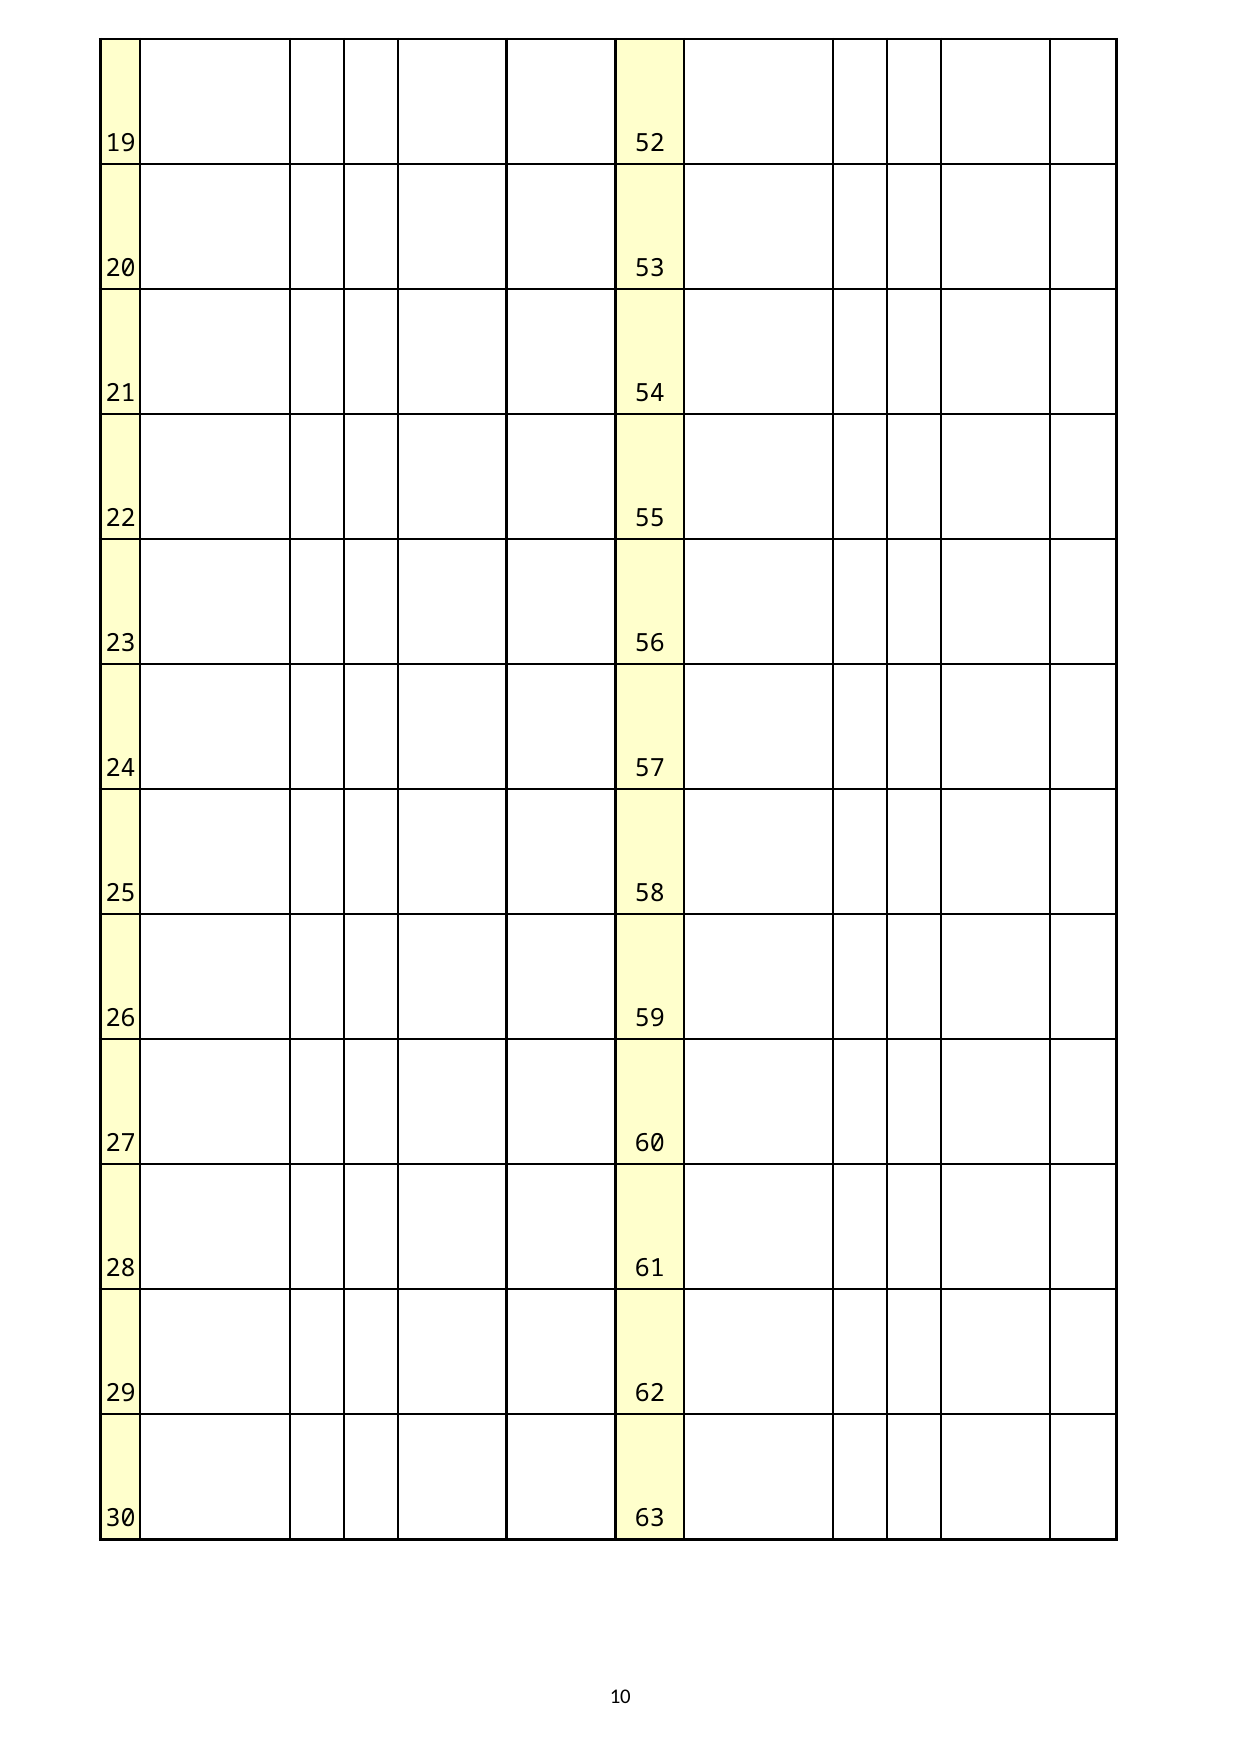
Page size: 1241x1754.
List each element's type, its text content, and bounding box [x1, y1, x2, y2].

table_cell [834, 1290, 886, 1413]
table_cell [834, 790, 886, 913]
table_cell 59 [617, 915, 683, 1038]
table_cell [399, 540, 505, 663]
table_cell [399, 1415, 505, 1538]
table_cell [942, 165, 1049, 288]
table_cell 24 [102, 665, 139, 788]
table_cell 55 [617, 415, 683, 538]
table_cell [888, 790, 940, 913]
table_cell [1051, 40, 1115, 163]
table_cell [399, 790, 505, 913]
table_cell [291, 165, 343, 288]
table_cell [141, 415, 289, 538]
table_cell [1051, 790, 1115, 913]
table_cell [942, 1415, 1049, 1538]
table_cell [834, 40, 886, 163]
table_cell [508, 665, 614, 788]
table_cell [508, 1040, 614, 1163]
table_cell 23 [102, 540, 139, 663]
table_cell [1051, 1040, 1115, 1163]
table_cell [345, 40, 397, 163]
table_cell [141, 1415, 289, 1538]
table_cell 30 [102, 1415, 139, 1538]
table_cell 58 [617, 790, 683, 913]
table_cell 53 [617, 165, 683, 288]
table_cell [685, 415, 832, 538]
table_cell 22 [102, 415, 139, 538]
table_cell 61 [617, 1165, 683, 1288]
table_cell [685, 165, 832, 288]
table_cell [345, 915, 397, 1038]
table_cell [888, 1290, 940, 1413]
table_cell [291, 1040, 343, 1163]
table_cell [508, 540, 614, 663]
table_cell 62 [617, 1290, 683, 1413]
table_cell [834, 1165, 886, 1288]
table_cell [888, 40, 940, 163]
table_cell [942, 1290, 1049, 1413]
table_cell [291, 665, 343, 788]
table_cell [942, 40, 1049, 163]
table_cell [888, 165, 940, 288]
table_cell 27 [102, 1040, 139, 1163]
table_cell [942, 540, 1049, 663]
table_cell [888, 915, 940, 1038]
table_cell [399, 1040, 505, 1163]
table_cell [141, 915, 289, 1038]
table_cell 19 [102, 40, 139, 163]
table_cell [141, 290, 289, 413]
table_cell [685, 790, 832, 913]
table_cell [141, 790, 289, 913]
table_cell 60 [617, 1040, 683, 1163]
table_cell [508, 1415, 614, 1538]
table_cell [888, 540, 940, 663]
table_cell [508, 1165, 614, 1288]
table_cell [685, 1415, 832, 1538]
table_cell [508, 915, 614, 1038]
table_cell 29 [102, 1290, 139, 1413]
table_cell [141, 665, 289, 788]
table_cell [508, 790, 614, 913]
table_cell [399, 1290, 505, 1413]
table_cell [1051, 1290, 1115, 1413]
table_cell [508, 290, 614, 413]
table_cell [399, 165, 505, 288]
table_cell [399, 415, 505, 538]
table_cell [942, 915, 1049, 1038]
table_cell [345, 1165, 397, 1288]
table_cell [141, 540, 289, 663]
table_cell [834, 665, 886, 788]
table_cell [834, 915, 886, 1038]
table_cell [291, 40, 343, 163]
table_cell [291, 1165, 343, 1288]
table_cell [291, 1415, 343, 1538]
table_cell [345, 165, 397, 288]
table_cell [399, 1165, 505, 1288]
table_cell [685, 540, 832, 663]
table_cell [685, 40, 832, 163]
table_cell [291, 915, 343, 1038]
table_cell [508, 1290, 614, 1413]
table_cell [1051, 1165, 1115, 1288]
table_cell 28 [102, 1165, 139, 1288]
table_cell [345, 1415, 397, 1538]
table_cell [888, 1165, 940, 1288]
table_cell [834, 415, 886, 538]
table_cell [399, 290, 505, 413]
table_cell [141, 1165, 289, 1288]
table_cell [345, 1290, 397, 1413]
table_cell [345, 290, 397, 413]
table_cell [141, 40, 289, 163]
table_cell [291, 790, 343, 913]
table_cell [291, 290, 343, 413]
table_cell 52 [617, 40, 683, 163]
table_cell [942, 790, 1049, 913]
table_cell [399, 40, 505, 163]
table_cell [1051, 665, 1115, 788]
table_cell [1051, 1415, 1115, 1538]
table_cell [345, 1040, 397, 1163]
table_cell [291, 415, 343, 538]
table_cell [508, 165, 614, 288]
table_cell [685, 290, 832, 413]
table_cell [345, 665, 397, 788]
table_cell [345, 540, 397, 663]
table_cell 57 [617, 665, 683, 788]
table_cell [888, 1415, 940, 1538]
table_cell [888, 415, 940, 538]
table_cell [291, 1290, 343, 1413]
table_cell [1051, 415, 1115, 538]
table_cell [1051, 540, 1115, 663]
table_cell [685, 665, 832, 788]
table_cell [685, 915, 832, 1038]
table_cell [141, 165, 289, 288]
table_cell [685, 1165, 832, 1288]
table_cell 26 [102, 915, 139, 1038]
table_cell [399, 665, 505, 788]
table_cell [1051, 915, 1115, 1038]
table_cell [942, 1165, 1049, 1288]
table_cell [345, 790, 397, 913]
table_cell [508, 40, 614, 163]
table_cell [141, 1290, 289, 1413]
table_cell [399, 915, 505, 1038]
table_cell [942, 665, 1049, 788]
table_cell [291, 540, 343, 663]
table_cell [1051, 290, 1115, 413]
table_cell [834, 290, 886, 413]
table_cell [834, 1040, 886, 1163]
table_cell 21 [102, 290, 139, 413]
table_cell [942, 1040, 1049, 1163]
table_cell [685, 1290, 832, 1413]
table_cell 20 [102, 165, 139, 288]
table_cell [834, 1415, 886, 1538]
table_cell [345, 415, 397, 538]
table_cell 63 [617, 1415, 683, 1538]
table_cell [1051, 165, 1115, 288]
table_cell [834, 165, 886, 288]
table_cell [141, 1040, 289, 1163]
table_cell [834, 540, 886, 663]
table_cell 56 [617, 540, 683, 663]
table_cell 25 [102, 790, 139, 913]
table_cell [888, 665, 940, 788]
table_cell [888, 1040, 940, 1163]
table_cell [508, 415, 614, 538]
table_cell [888, 290, 940, 413]
table_cell [942, 290, 1049, 413]
table_cell 54 [617, 290, 683, 413]
table_cell [942, 415, 1049, 538]
table_cell [685, 1040, 832, 1163]
